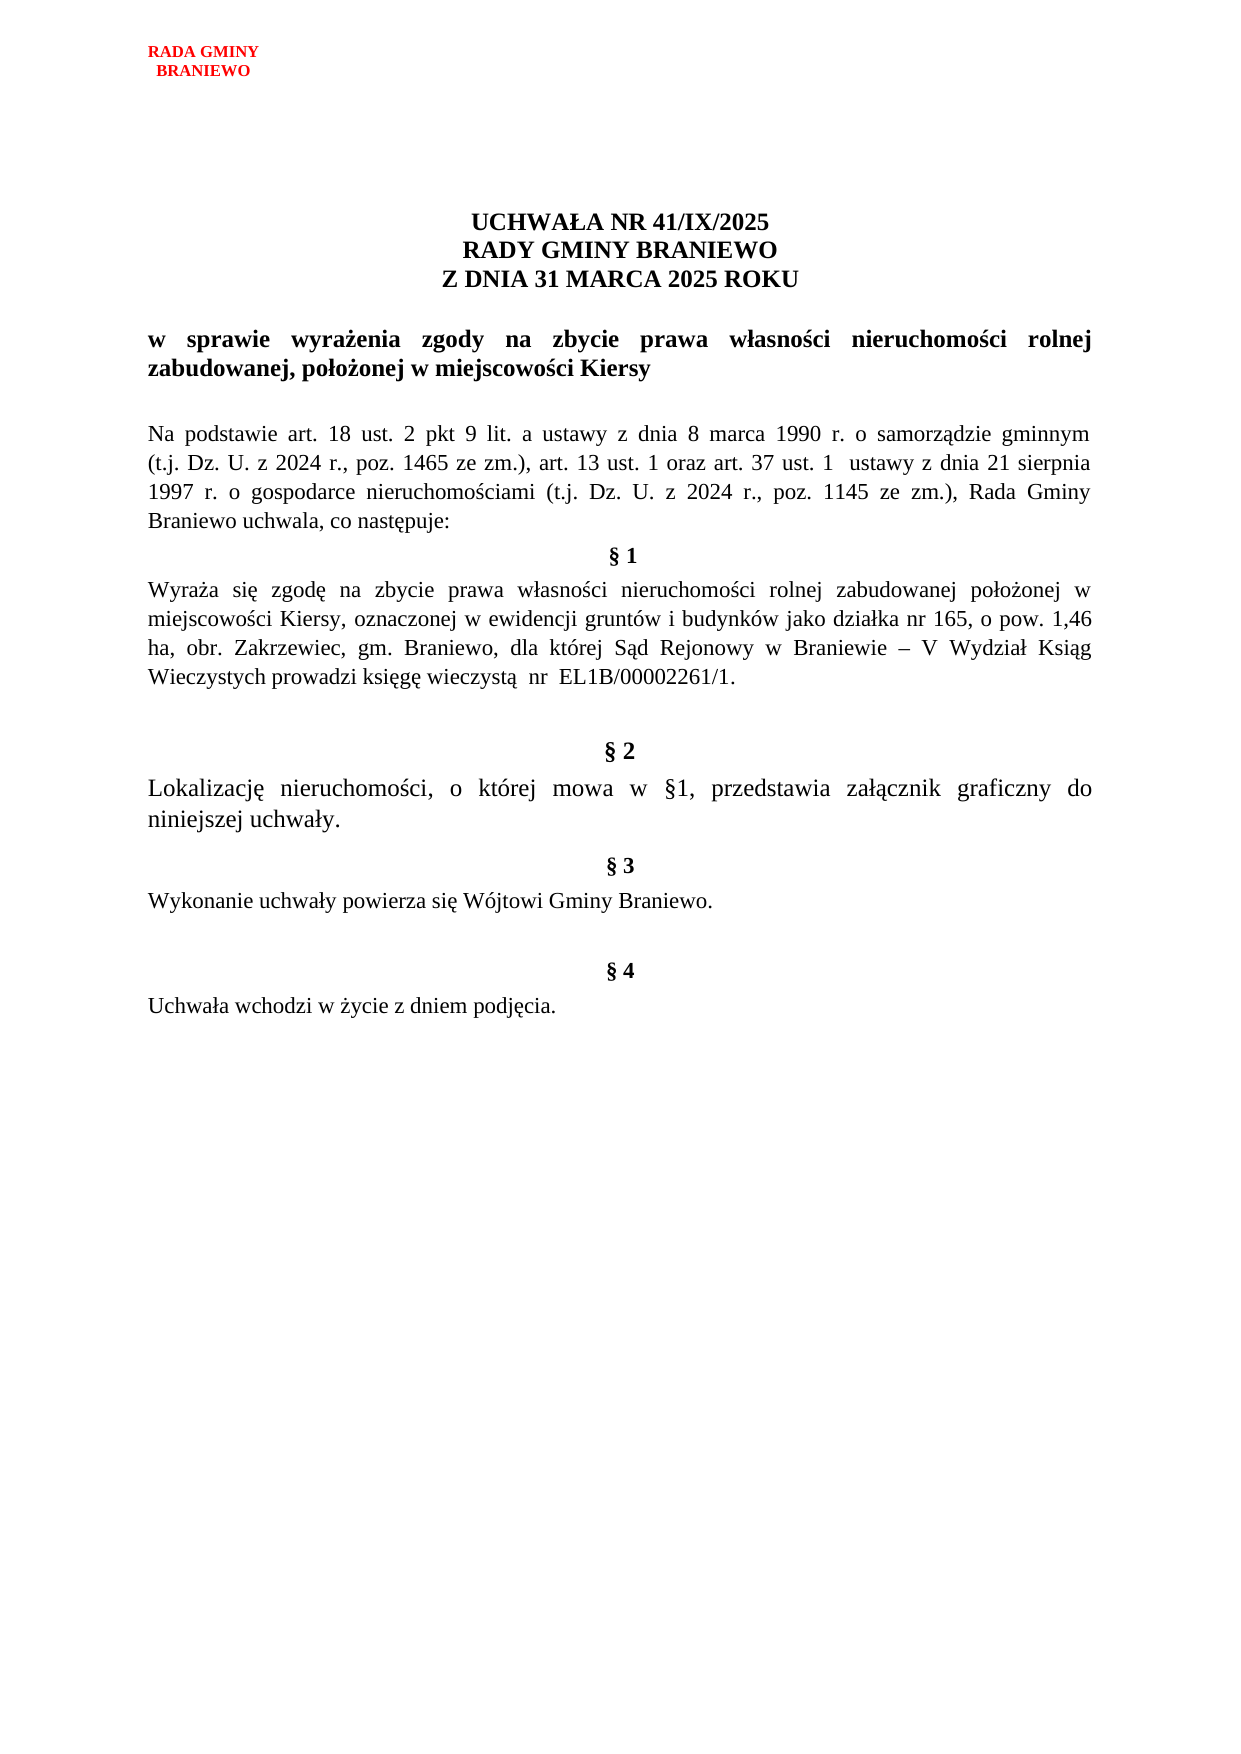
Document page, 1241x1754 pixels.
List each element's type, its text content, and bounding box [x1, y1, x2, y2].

text § 2 [148, 736, 1093, 764]
text Z DNIA 31 MARCA 2025 ROKU [148, 264, 1093, 293]
text BRANIEWO [148, 61, 1093, 80]
text Wykonanie uchwały powierza się Wójtowi Gminy Braniewo. [148, 887, 1093, 913]
text RADA GMINY [148, 42, 1093, 61]
text UCHWAŁA NR 41/IX/2025 [148, 207, 1093, 235]
text Uchwała wchodzi w życie z dniem podjęcia. [148, 992, 1093, 1018]
text Lokalizację nieruchomości, o której mowa w §1, przedstawia załącznik graficzny do niniejszej uchwały. [148, 773, 1093, 833]
text Na podstawie art. 18 ust. 2 pkt 9 lit. a ustawy z dnia 8 marca 1990 r. o samorządzie gminnym (t.j. Dz. U. z 2024 r., poz. 1465 ze zm.), art. 13 ust. 1 oraz art. 37 ust. 1 ustawy z dnia 21 sierpnia 1997 r. o gospodarce nieruchomościami (t.j. Dz. U. z 2024 r., poz. 1145 ze zm.), Rada Gminy Braniewo uchwala, co następuje: [148, 420, 1093, 533]
text RADY GMINY BRANIEWO [148, 235, 1093, 264]
text Wyraża się zgodę na zbycie prawa własności nieruchomości rolnej zabudowanej położonej w miejscowości Kiersy, oznaczonej w ewidencji gruntów i budynków jako działka nr 165, o pow. 1,46 ha, obr. Zakrzewiec, gm. Braniewo, dla której Sąd Rejonowy w Braniewie – V Wydział Ksiąg Wieczystych prowadzi księgę wieczystą nr EL1B/00002261/1. [148, 577, 1093, 690]
text § 1 [148, 542, 1093, 568]
text § 3 [148, 852, 1093, 878]
text § 4 [148, 957, 1093, 983]
text w sprawie wyrażenia zgody na zbycie prawa własności nieruchomości rolnej zabudowanej, położonej w miejscowości Kiersy [148, 324, 1093, 382]
